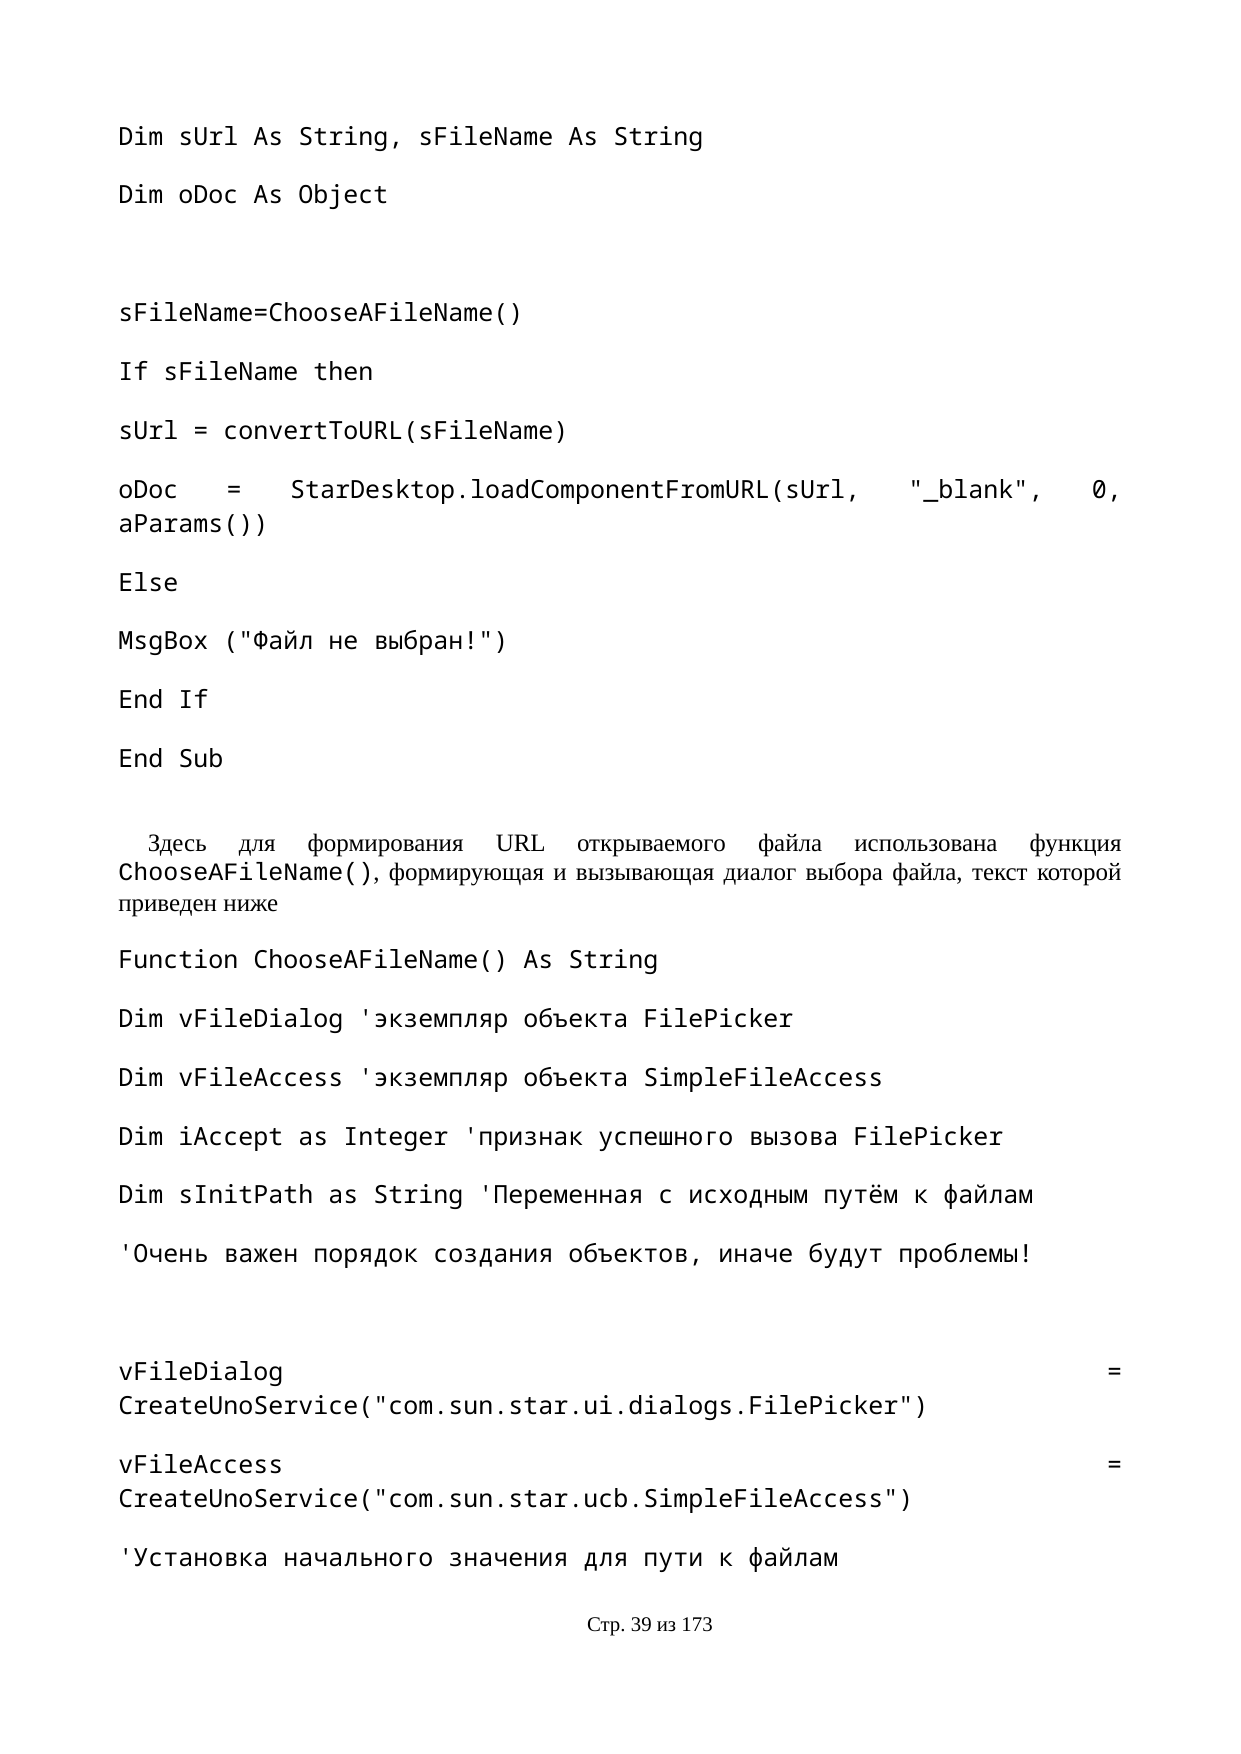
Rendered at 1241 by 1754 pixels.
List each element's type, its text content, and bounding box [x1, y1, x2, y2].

text Dim sUrl As String, sFileName As String [118, 118, 1122, 152]
text Dim vFileAccess 'экземпляр объекта SimpleFileAccess [118, 1059, 1122, 1093]
text Dim sInitPath as String 'Переменная с исходным путём к файлам [118, 1177, 1122, 1211]
text MsgBox ("Файл не выбран!") [118, 623, 1122, 657]
text Dim vFileDialog 'экземпляр объекта FilePicker [118, 1000, 1122, 1034]
text Здесь для формирования URL открываемого файла использована функция ChooseAFileName(), формирующая и вызывающая диалог выбора файла, текст которой приведен ниже [118, 828, 1122, 917]
text End If [118, 682, 1122, 716]
text vFileAccess = CreateUnoService("com.sun.star.ucb.SimpleFileAccess") [118, 1446, 1122, 1514]
text sFileName=ChooseAFileName() [118, 295, 1122, 329]
text End Sub [118, 741, 1122, 775]
text Dim iAccept as Integer 'признак успешного вызова FilePicker [118, 1118, 1122, 1152]
text 'Установка начального значения для пути к файлам [118, 1539, 1122, 1573]
text vFileDialog = CreateUnoService("com.sun.star.ui.dialogs.FilePicker") [118, 1353, 1122, 1422]
text Function ChooseAFileName() As String [118, 942, 1122, 976]
text sUrl = convertToURL(sFileName) [118, 412, 1122, 446]
text Else [118, 564, 1122, 598]
text 'Очень важен порядок создания объектов, иначе будут проблемы! [118, 1236, 1122, 1270]
text Dim oDoc As Object [118, 177, 1122, 211]
text oDoc = StarDesktop.loadComponentFromURL(sUrl, "_blank", 0, aParams()) [118, 471, 1122, 539]
text If sFileName then [118, 353, 1122, 388]
